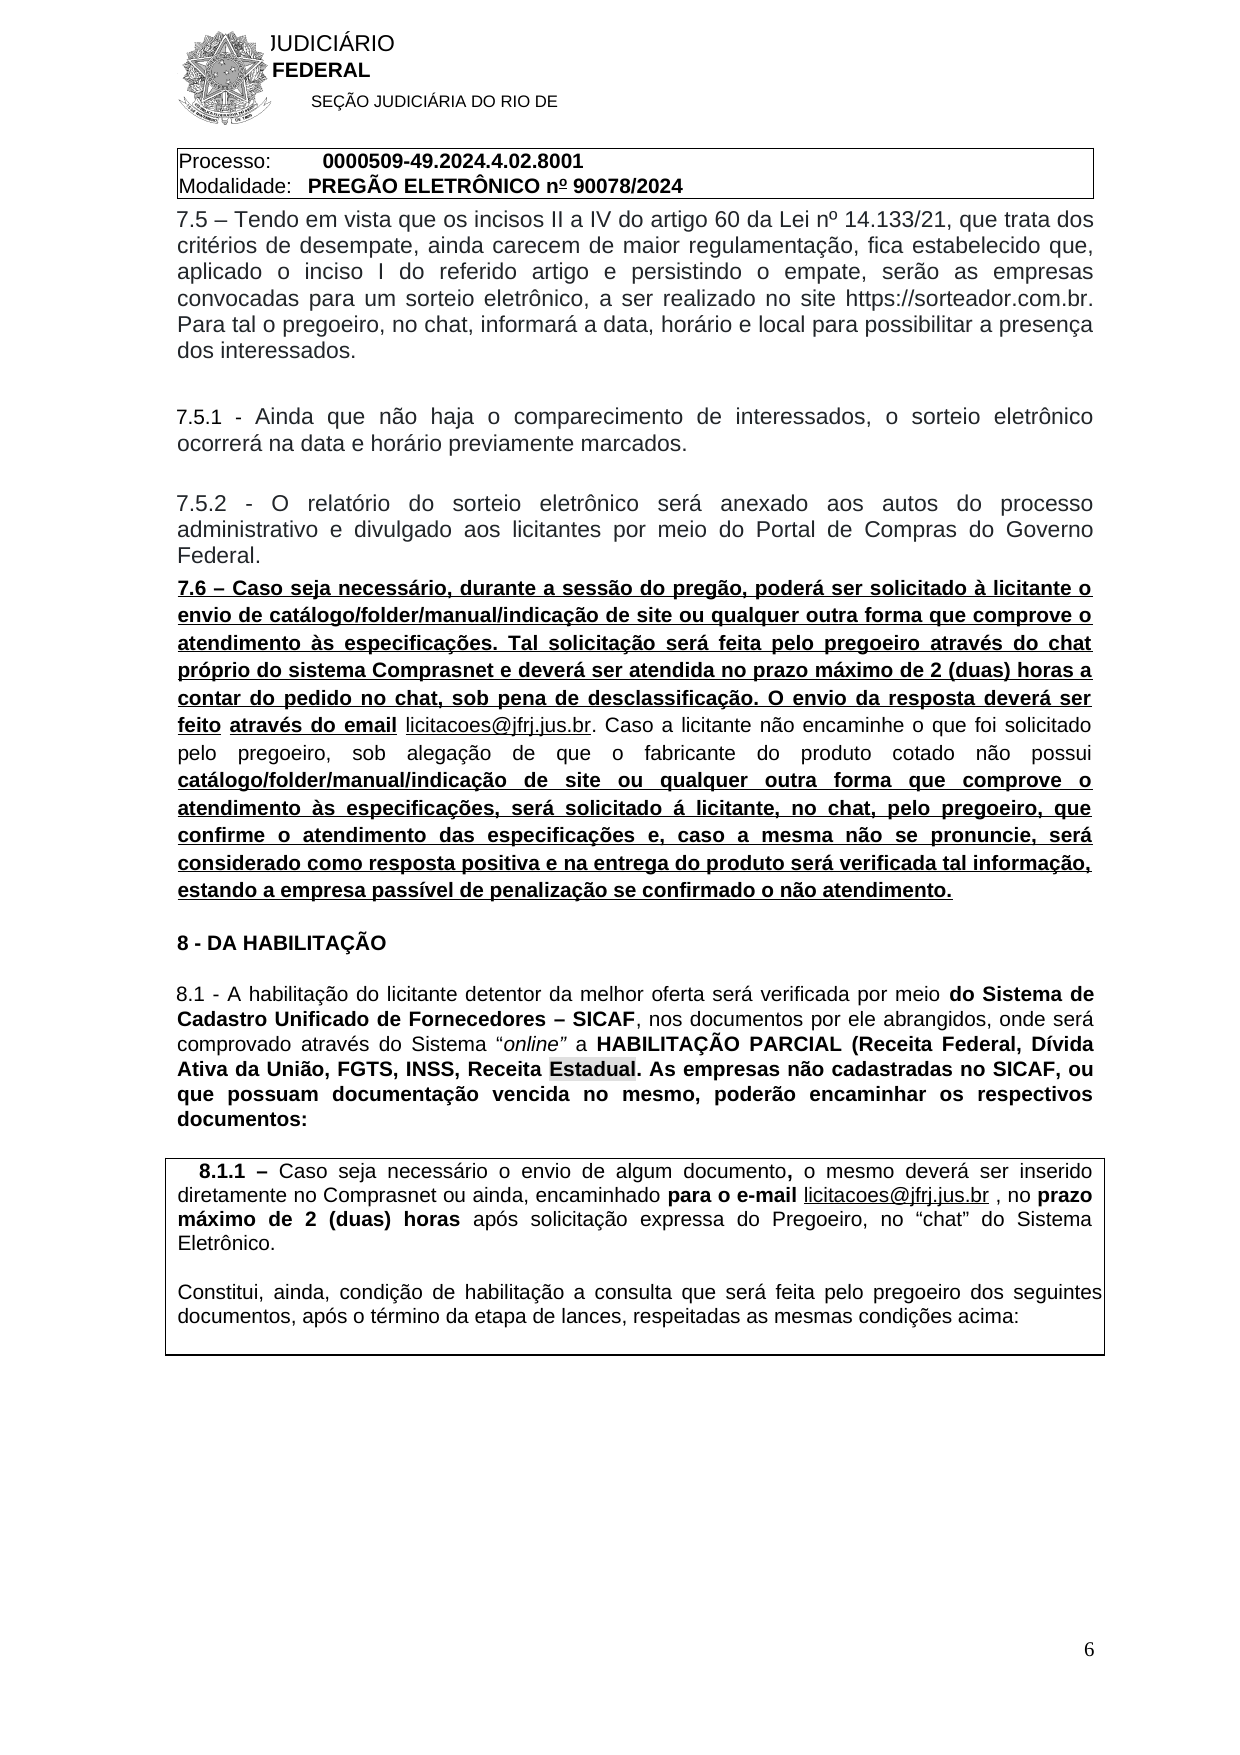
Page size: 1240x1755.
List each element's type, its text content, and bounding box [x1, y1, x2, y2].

text 7.5.2 - O relatório do sorteio eletrônico será anexado aos autos do processo administrativo e divulgado aos licitantes por meio do Portal de Compras do Governo Federal. [176, 491, 1094, 569]
text 7.5 – Tendo em vista que os incisos II a IV do artigo 60 da Lei nº 14.133/21, que trata dos critérios de desempate, ainda carecem de maior regulamentação, fica estabelecido que, aplicado o inciso I do referido artigo e persistindo o empate, serão as empresas convocadas para um sorteio eletrônico, a ser realizado no site https://sorteador.com.br. Para tal o pregoeiro, no chat, informará a data, horário e local para possibilitar a presença dos interessados. [176, 206, 1094, 363]
text próprio do sistema Comprasnet e deverá ser atendida no prazo máximo de 2 (duas) horas a [177, 652, 1093, 679]
text contar do pedido no chat, sob pena de desclassificação. O envio da resposta deverá ser feito através do email licitacoes@jfrj.jus.br. Caso a licitante não encaminhe o que foi solicitado pelo pregoeiro, sob alegação de que o fabricante do produto cotado não possui catálogo/folder/manual/indicação de site ou qualquer outra forma que comprove o [177, 680, 1093, 789]
table_header 8.1.1 – Caso seja necessário o envio de algum documento, o mesmo deverá ser inserido diretamente no Comprasnet ou ainda, encaminhado para o e-mail licitacoes@jfrj.jus.br , no prazo máximo de 2 (duas) horas após solicitação expressa do Pregoeiro, no “chat” do Sistema Eletrônico. Constitui, ainda, condição de habilitação a consulta que será feita pelo pregoeiro dos seguintes documentos, após o término da etapa de lances, respeitadas as mesmas condições acima: [166, 1159, 1104, 1354]
text 7.5.1 - Ainda que não haja o comparecimento de interessados, o sorteio eletrônico ocorrerá na data e horário previamente marcados. [176, 404, 1094, 456]
text atendimento às especificações, será solicitado á licitante, no chat, pelo pregoeiro, que confirme o atendimento das especificações e, caso a mesma não se pronuncie, será [177, 790, 1093, 844]
text atendimento às especificações. Tal solicitação será feita pelo pregoeiro através do chat [177, 625, 1093, 651]
text 8.1 - A habilitação do licitante detentor da melhor oferta será verificada por meio do Sistema de Cadastro Unificado de Fornecedores – SICAF, nos documentos por ele abrangidos, onde será comprovado através do Sistema “online” a HABILITAÇÃO PARCIAL (Receita Federal, Dívida Ativa da União, FGTS, INSS, Receita Estadual. As empresas não cadastradas no SICAF, ou que possuam documentação vencida no mesmo, poderão encaminhar os respectivos documentos: [176, 982, 1094, 1131]
text considerado como resposta positiva e na entrega do produto será verificada tal informação, estando a empresa passível de penalização se confirmado o não atendimento. [177, 845, 1093, 902]
text 7.6 – Caso seja necessário, durante a sessão do pregão, poderá ser solicitado à licitante o [177, 575, 1093, 596]
subtitle 8 - DA HABILITAÇÃO [177, 931, 1094, 955]
text envio de catálogo/folder/manual/indicação de site ou qualquer outra forma que comprove o [177, 597, 1093, 624]
